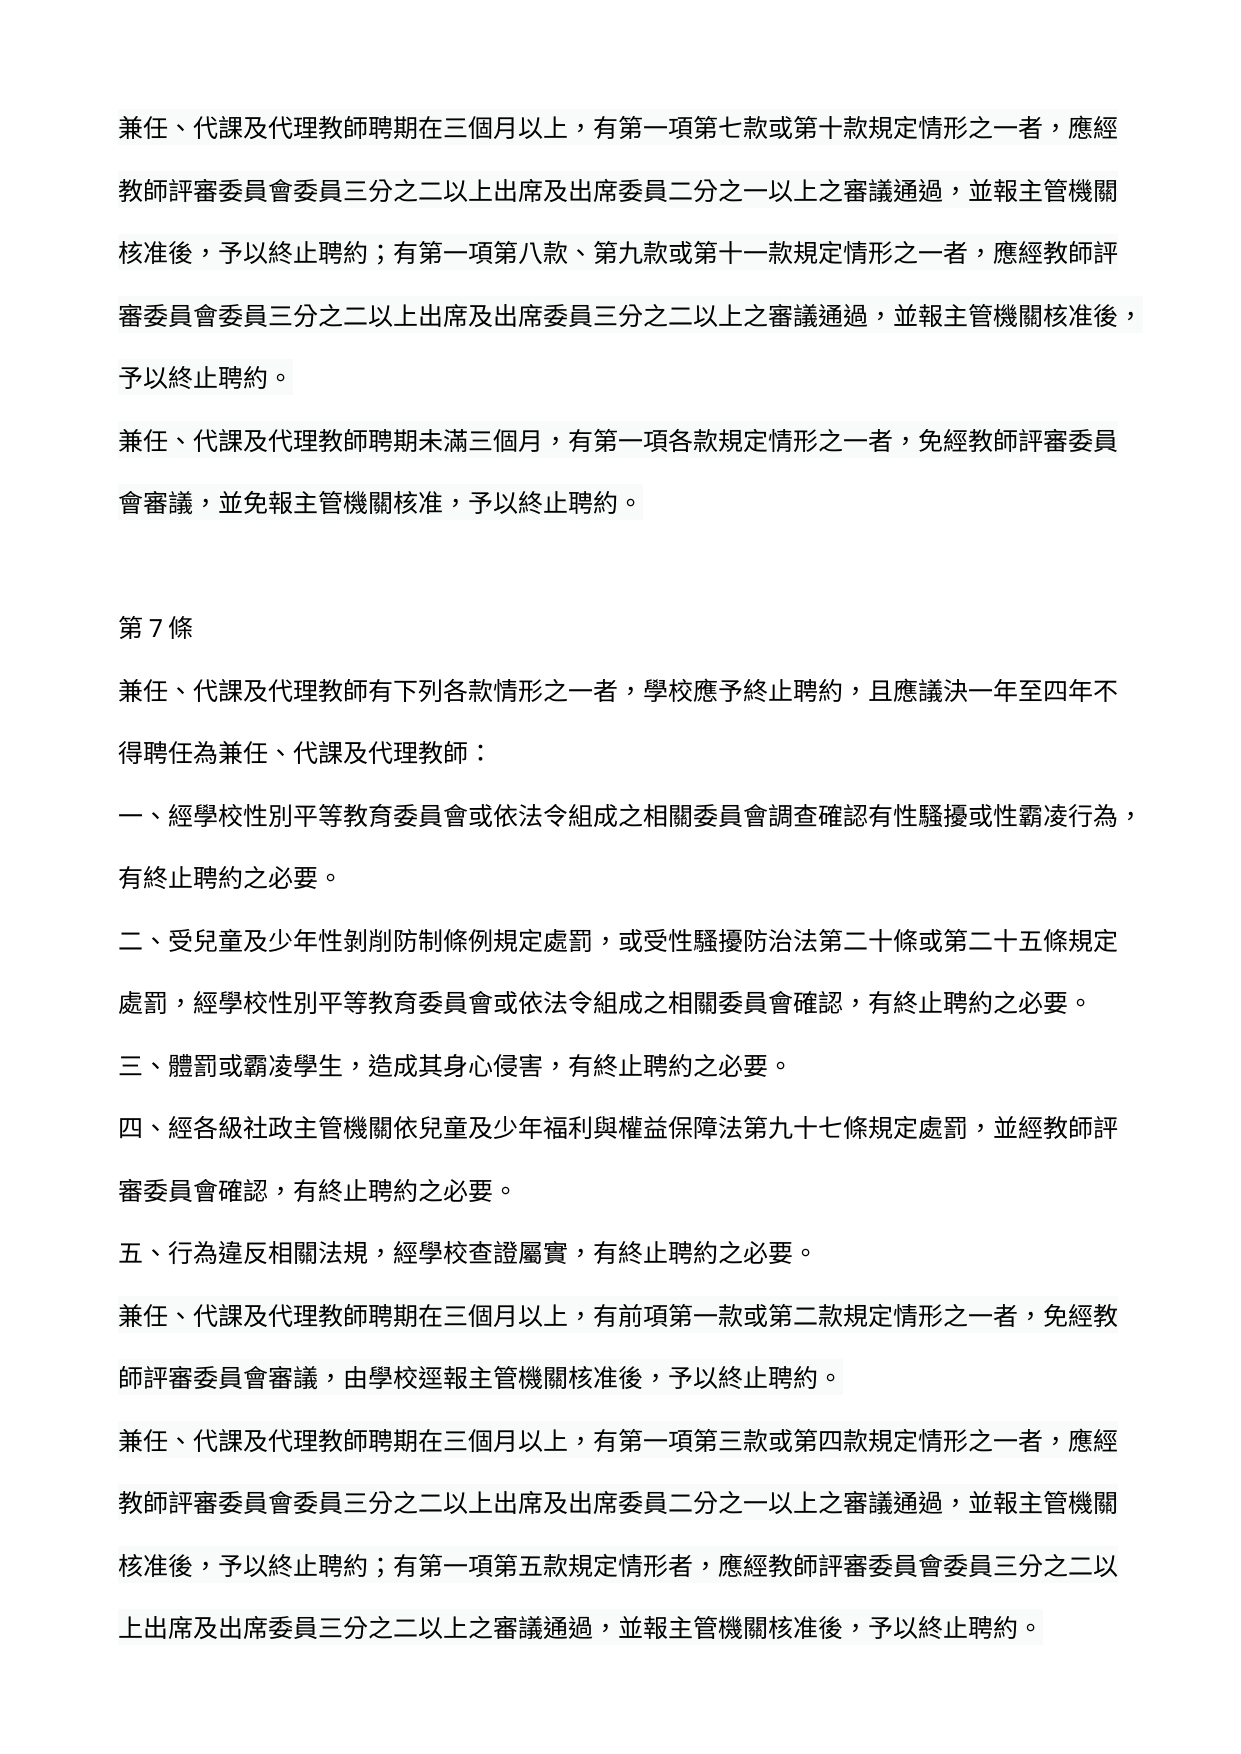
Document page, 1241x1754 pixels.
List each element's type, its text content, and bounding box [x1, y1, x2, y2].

text 兼任、代課及代理教師聘期在三個月以上，有第一項第三款或第四款規定情形之一者，應經教師評審委員會委員三分之二以上出席及出席委員二分之一以上之審議通過，並報主管機關核准後，予以終止聘約；有第一項第五款規定情形者，應經教師評審委員會委員三分之二以上出席及出席委員三分之二以上之審議通過，並報主管機關核准後，予以終止聘約。 [118, 1398, 1137, 1648]
text 第7條 [118, 585, 1137, 648]
text 兼任、代課及代理教師聘期未滿三個月，有第一項各款規定情形之一者，免經教師評審委員會審議，並免報主管機關核准，予以終止聘約。 [118, 398, 1137, 523]
text 二、受兒童及少年性剝削防制條例規定處罰，或受性騷擾防治法第二十條或第二十五條規定處罰，經學校性別平等教育委員會或依法令組成之相關委員會確認，有終止聘約之必要。 [118, 898, 1137, 1023]
text 兼任、代課及代理教師有下列各款情形之一者，學校應予終止聘約，且應議決一年至四年不得聘任為兼任、代課及代理教師： [118, 648, 1137, 773]
text 四、經各級社政主管機關依兒童及少年福利與權益保障法第九十七條規定處罰，並經教師評審委員會確認，有終止聘約之必要。 [118, 1085, 1137, 1210]
text 五、行為違反相關法規，經學校查證屬實，有終止聘約之必要。 [118, 1210, 1137, 1273]
text 兼任、代課及代理教師聘期在三個月以上，有第一項第七款或第十款規定情形之一者，應經教師評審委員會委員三分之二以上出席及出席委員二分之一以上之審議通過，並報主管機關核准後，予以終止聘約；有第一項第八款、第九款或第十一款規定情形之一者，應經教師評審委員會委員三分之二以上出席及出席委員三分之二以上之審議通過，並報主管機關核准後，予以終止聘約。 [118, 85, 1137, 398]
text 三、體罰或霸凌學生，造成其身心侵害，有終止聘約之必要。 [118, 1023, 1137, 1085]
text 一、經學校性別平等教育委員會或依法令組成之相關委員會調查確認有性騷擾或性霸凌行為，有終止聘約之必要。 [118, 773, 1137, 898]
text 兼任、代課及代理教師聘期在三個月以上，有前項第一款或第二款規定情形之一者，免經教師評審委員會審議，由學校逕報主管機關核准後，予以終止聘約。 [118, 1273, 1137, 1398]
